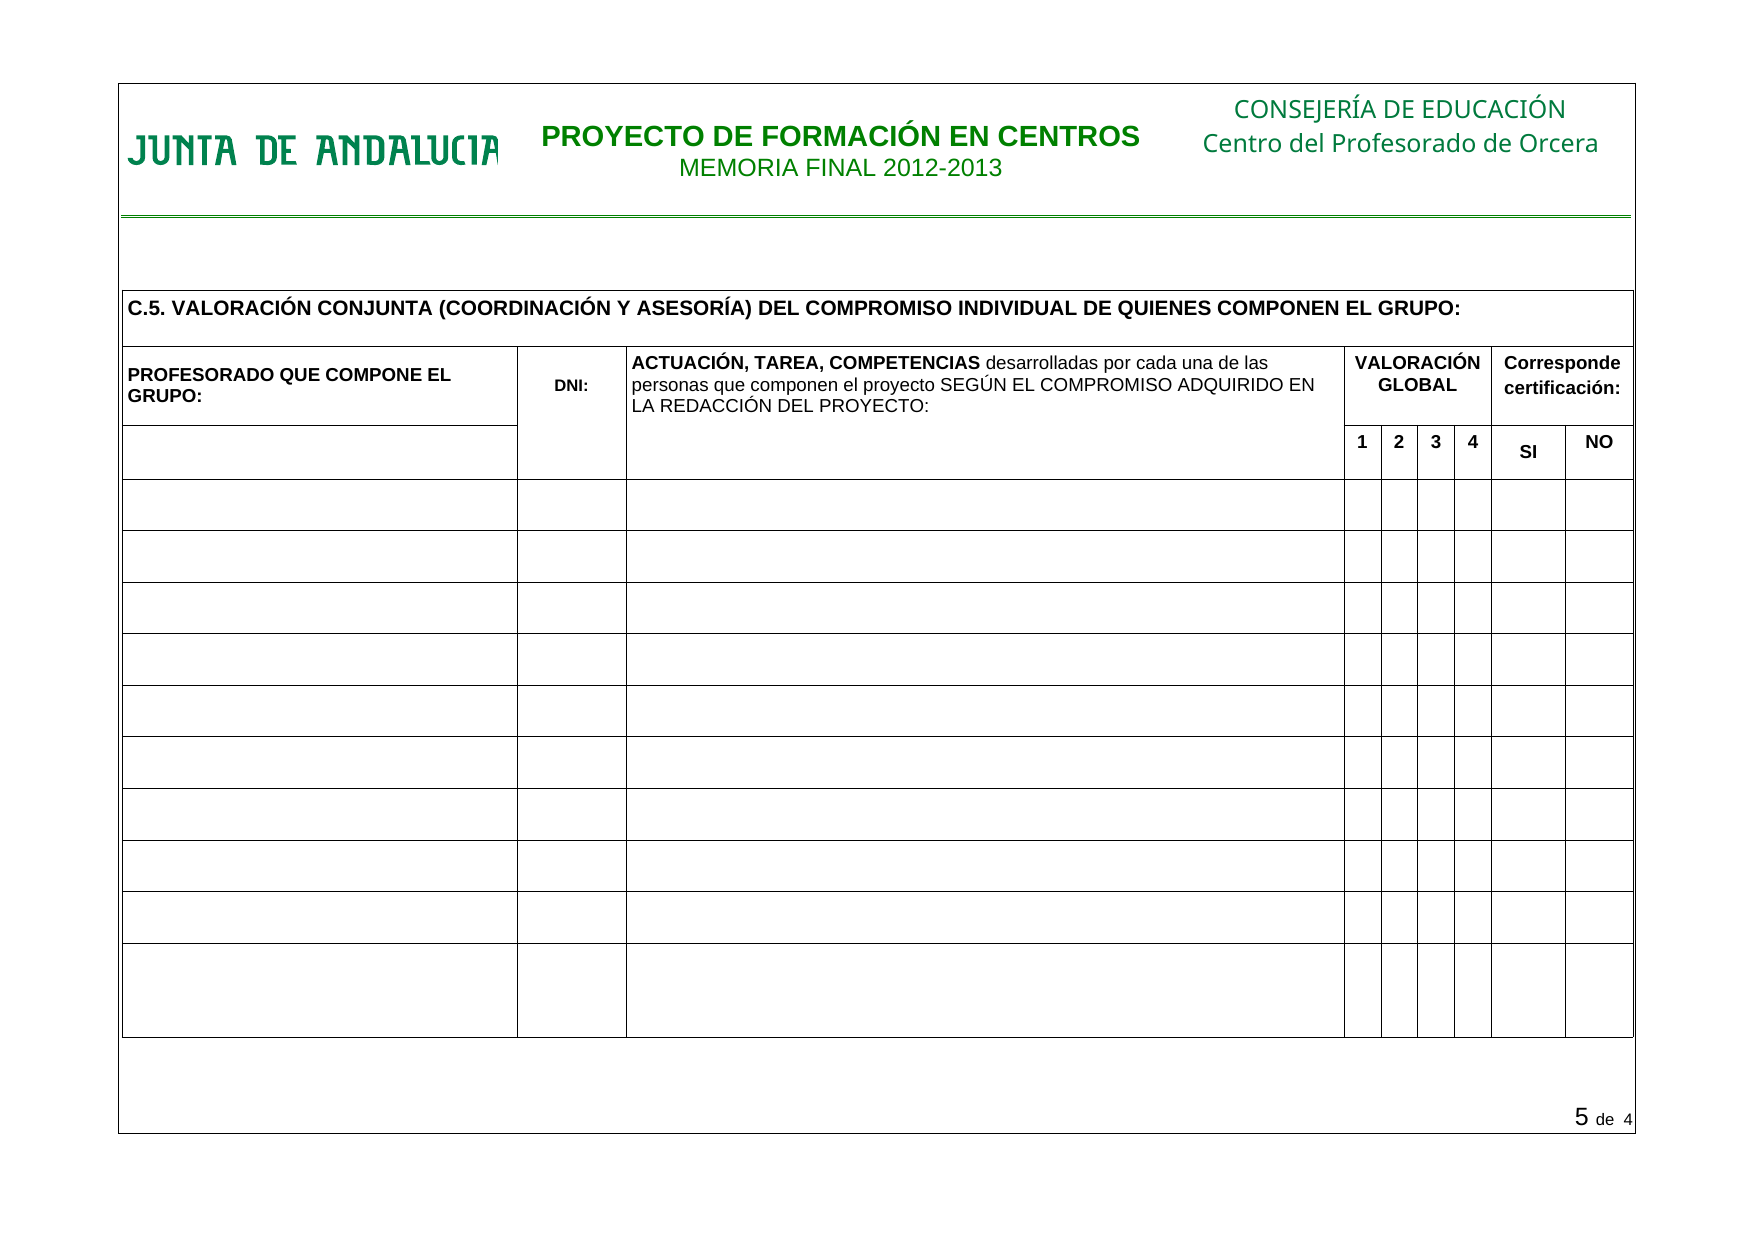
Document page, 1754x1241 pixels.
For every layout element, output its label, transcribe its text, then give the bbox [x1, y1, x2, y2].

table_cell [1566, 531, 1633, 582]
table_cell [1345, 583, 1381, 633]
table_cell [123, 583, 517, 633]
table_cell [1492, 686, 1565, 736]
table_cell [627, 789, 1344, 839]
table_cell [1492, 583, 1565, 633]
table_cell [1455, 634, 1491, 685]
table_cell [1492, 789, 1565, 839]
table_cell [1382, 892, 1417, 943]
table_cell [627, 425, 1344, 479]
table_cell [1382, 841, 1417, 891]
table_cell [518, 789, 626, 839]
table_cell [627, 737, 1344, 788]
table_cell [123, 634, 517, 685]
table_cell [1345, 634, 1381, 685]
table_cell [1455, 892, 1491, 943]
table_cell [1455, 686, 1491, 736]
table_cell [627, 686, 1344, 736]
table_cell [1492, 892, 1565, 943]
table_cell [1492, 944, 1565, 1037]
table_cell [518, 737, 626, 788]
table_cell [1418, 480, 1454, 530]
table_cell [1455, 583, 1491, 633]
table_cell [518, 841, 626, 891]
table_cell [1492, 737, 1565, 788]
table_cell [123, 841, 517, 891]
table_cell [1418, 944, 1454, 1037]
table_cell [1345, 737, 1381, 788]
table_cell [1418, 892, 1454, 943]
table_cell [1345, 789, 1381, 839]
table_cell [1382, 531, 1417, 582]
table_cell [518, 480, 626, 530]
table_cell [1382, 737, 1417, 788]
table_cell DNI: [518, 347, 626, 425]
table_cell Corresponde certificación: [1492, 347, 1633, 425]
table_cell 2 [1382, 426, 1417, 479]
table_cell [1492, 841, 1565, 891]
table_cell [1566, 480, 1633, 530]
table_cell [1382, 583, 1417, 633]
table_cell [123, 789, 517, 839]
table_cell [518, 531, 626, 582]
table_cell [123, 892, 517, 943]
table_cell [123, 737, 517, 788]
table_cell [1382, 944, 1417, 1037]
table_cell ACTUACIÓN, TAREA, COMPETENCIAS desarrolladas por cada una de las personas que componen el proyecto SEGÚN EL COMPROMISO ADQUIRIDO EN LA REDACCIÓN DEL PROYECTO: [627, 347, 1344, 425]
table_cell [518, 425, 626, 479]
table_cell [1455, 737, 1491, 788]
table_cell [1566, 583, 1633, 633]
table_cell 4 [1455, 426, 1491, 479]
table_cell [1566, 686, 1633, 736]
table_cell [1418, 531, 1454, 582]
table_cell [1345, 686, 1381, 736]
table_cell [627, 480, 1344, 530]
table_cell [627, 583, 1344, 633]
table_cell [123, 686, 517, 736]
table_cell [627, 944, 1344, 1037]
table_cell [1418, 686, 1454, 736]
table_cell [518, 892, 626, 943]
table_cell [1418, 634, 1454, 685]
table_cell [1566, 944, 1633, 1037]
table_cell [1566, 634, 1633, 685]
table_cell [518, 583, 626, 633]
table_cell [1345, 480, 1381, 530]
table_cell [1455, 531, 1491, 582]
table_cell [1418, 841, 1454, 891]
table_cell [518, 686, 626, 736]
table_cell [1345, 892, 1381, 943]
table_cell [627, 634, 1344, 685]
table_cell SI [1492, 426, 1565, 479]
table_cell [1345, 841, 1381, 891]
table_cell [1345, 944, 1381, 1037]
table_cell [1566, 789, 1633, 839]
table_cell [1566, 737, 1633, 788]
table_cell [1382, 480, 1417, 530]
table_cell [123, 944, 517, 1037]
table_cell [518, 634, 626, 685]
table_cell [1492, 531, 1565, 582]
table_cell [1566, 841, 1633, 891]
table_cell [627, 531, 1344, 582]
table_cell [1382, 634, 1417, 685]
table_cell [1418, 737, 1454, 788]
table_cell [1566, 892, 1633, 943]
table_cell NO [1566, 426, 1633, 479]
table_cell [627, 892, 1344, 943]
table_cell [1418, 583, 1454, 633]
table_cell [1382, 686, 1417, 736]
table_cell [1492, 634, 1565, 685]
table_cell 3 [1418, 426, 1454, 479]
table_cell [1418, 789, 1454, 839]
table_cell [518, 944, 626, 1037]
table_cell [123, 426, 517, 479]
table_cell 1 [1345, 426, 1381, 479]
table_cell PROFESORADO QUE COMPONE EL GRUPO: [123, 347, 517, 425]
table_cell [1455, 944, 1491, 1037]
table_header C.5. VALORACIÓN CONJUNTA (COORDINACIÓN Y ASESORÍA) DEL COMPROMISO INDIVIDUAL DE QUIENES COMPONEN EL GRUPO: [123, 291, 1633, 346]
table_cell VALORACIÓN GLOBAL [1345, 347, 1491, 425]
table_cell [123, 480, 517, 530]
table_cell [123, 531, 517, 582]
table_cell [1455, 789, 1491, 839]
table_cell [1455, 480, 1491, 530]
table_cell [1382, 789, 1417, 839]
table_cell [627, 841, 1344, 891]
table_cell [1345, 531, 1381, 582]
table_cell [1492, 480, 1565, 530]
table_cell [1455, 841, 1491, 891]
